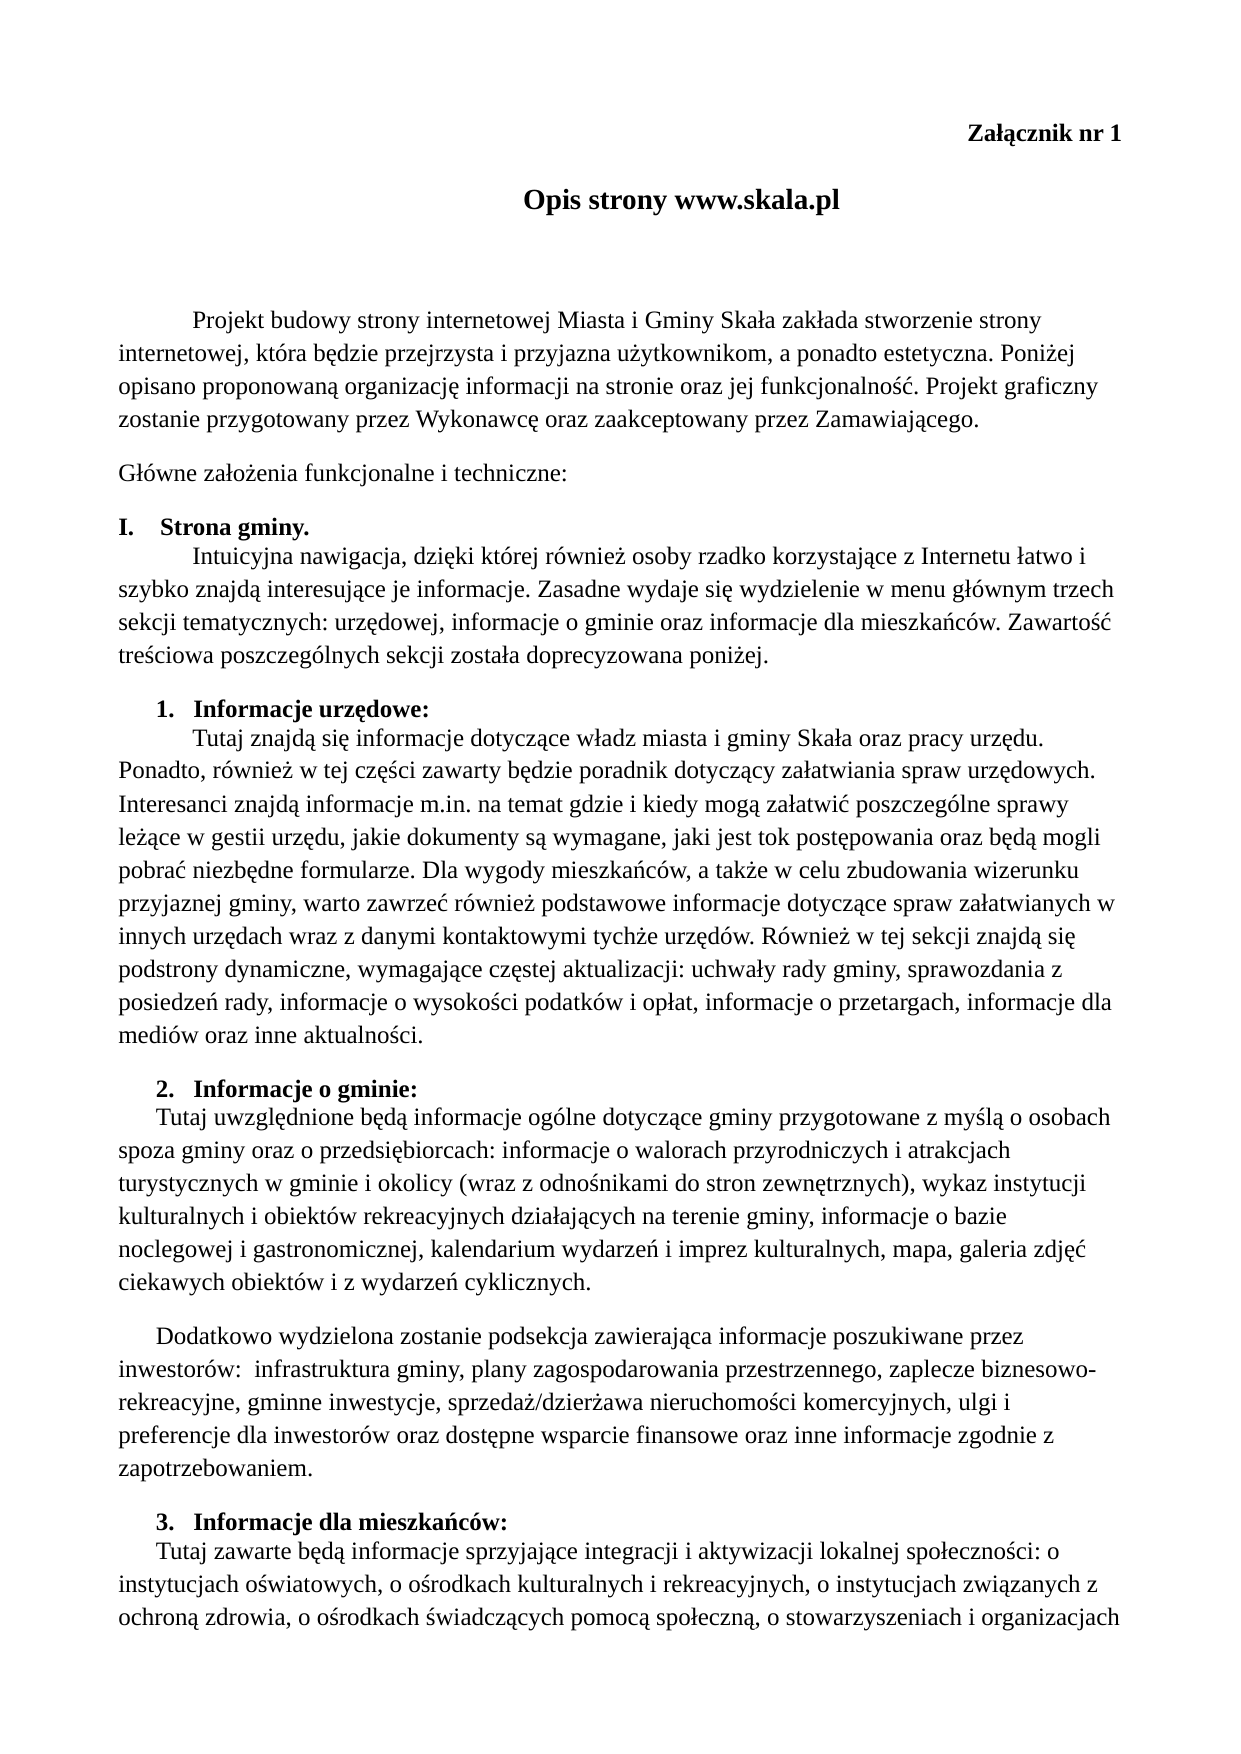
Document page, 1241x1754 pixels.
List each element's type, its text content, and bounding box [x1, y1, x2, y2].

list Informacje urzędowe: [156, 694, 1122, 723]
text Załącznik nr 1 [118, 118, 1122, 147]
list Informacje o gminie: [156, 1074, 1122, 1102]
text Projekt budowy strony internetowej Miasta i Gminy Skała zakłada stworzenie strony internetowej, która będzie przejrzysta i przyjazna użytkownikom, a ponadto estetyczna. Poniżej opisano proponowaną organizację informacji na stronie oraz jej funkcjonalność. Projekt graficzny zostanie przygotowany przez Wykonawcę oraz zaakceptowany przez Zamawiającego. [118, 305, 1122, 433]
list Strona gminy. [118, 512, 1122, 541]
text Tutaj uwzględnione będą informacje ogólne dotyczące gminy przygotowane z myślą o osobach spoza gminy oraz o przedsiębiorcach: informacje o walorach przyrodniczych i atrakcjach turystycznych w gminie i okolicy (wraz z odnośnikami do stron zewnętrznych), wykaz instytucji kulturalnych i obiektów rekreacyjnych działających na terenie gminy, informacje o bazie noclegowej i gastronomicznej, kalendarium wydarzeń i imprez kulturalnych, mapa, galeria zdjęć ciekawych obiektów i z wydarzeń cyklicznych. [118, 1102, 1122, 1296]
text Tutaj znajdą się informacje dotyczące władz miasta i gminy Skała oraz pracy urzędu. Ponadto, również w tej części zawarty będzie poradnik dotyczący załatwiania spraw urzędowych. Interesanci znajdą informacje m.in. na temat gdzie i kiedy mogą załatwić poszczególne sprawy leżące w gestii urzędu, jakie dokumenty są wymagane, jaki jest tok postępowania oraz będą mogli pobrać niezbędne formularze. Dla wygody mieszkańców, a także w celu zbudowania wizerunku przyjaznej gminy, warto zawrzeć również podstawowe informacje dotyczące spraw załatwianych w innych urzędach wraz z danymi kontaktowymi tychże urzędów. Również w tej sekcji znajdą się podstrony dynamiczne, wymagające częstej aktualizacji: uchwały rady gminy, sprawozdania z posiedzeń rady, informacje o wysokości podatków i opłat, informacje o przetargach, informacje dla mediów oraz inne aktualności. [118, 723, 1122, 1048]
text Tutaj zawarte będą informacje sprzyjające integracji i aktywizacji lokalnej społeczności: o instytucjach oświatowych, o ośrodkach kulturalnych i rekreacyjnych, o instytucjach związanych z ochroną zdrowia, o ośrodkach świadczących pomocą społeczną, o stowarzyszeniach i organizacjach [118, 1536, 1122, 1631]
text Dodatkowo wydzielona zostanie podsekcja zawierająca informacje poszukiwane przez inwestorów: infrastruktura gminy, plany zagospodarowania przestrzennego, zaplecze biznesowo-rekreacyjne, gminne inwestycje, sprzedaż/dzierżawa nieruchomości komercyjnych, ulgi i preferencje dla inwestorów oraz dostępne wsparcie finansowe oraz inne informacje zgodnie z zapotrzebowaniem. [118, 1321, 1122, 1482]
text Intuicyjna nawigacja, dzięki której również osoby rzadko korzystające z Internetu łatwo i szybko znajdą interesujące je informacje. Zasadne wydaje się wydzielenie w menu głównym trzech sekcji tematycznych: urzędowej, informacje o gminie oraz informacje dla mieszkańców. Zawartość treściowa poszczególnych sekcji została doprecyzowana poniżej. [118, 541, 1122, 669]
text Opis strony www.skala.pl [118, 182, 1122, 216]
list Informacje dla mieszkańców: [156, 1507, 1122, 1536]
text Główne założenia funkcjonalne i techniczne: [118, 458, 1122, 487]
